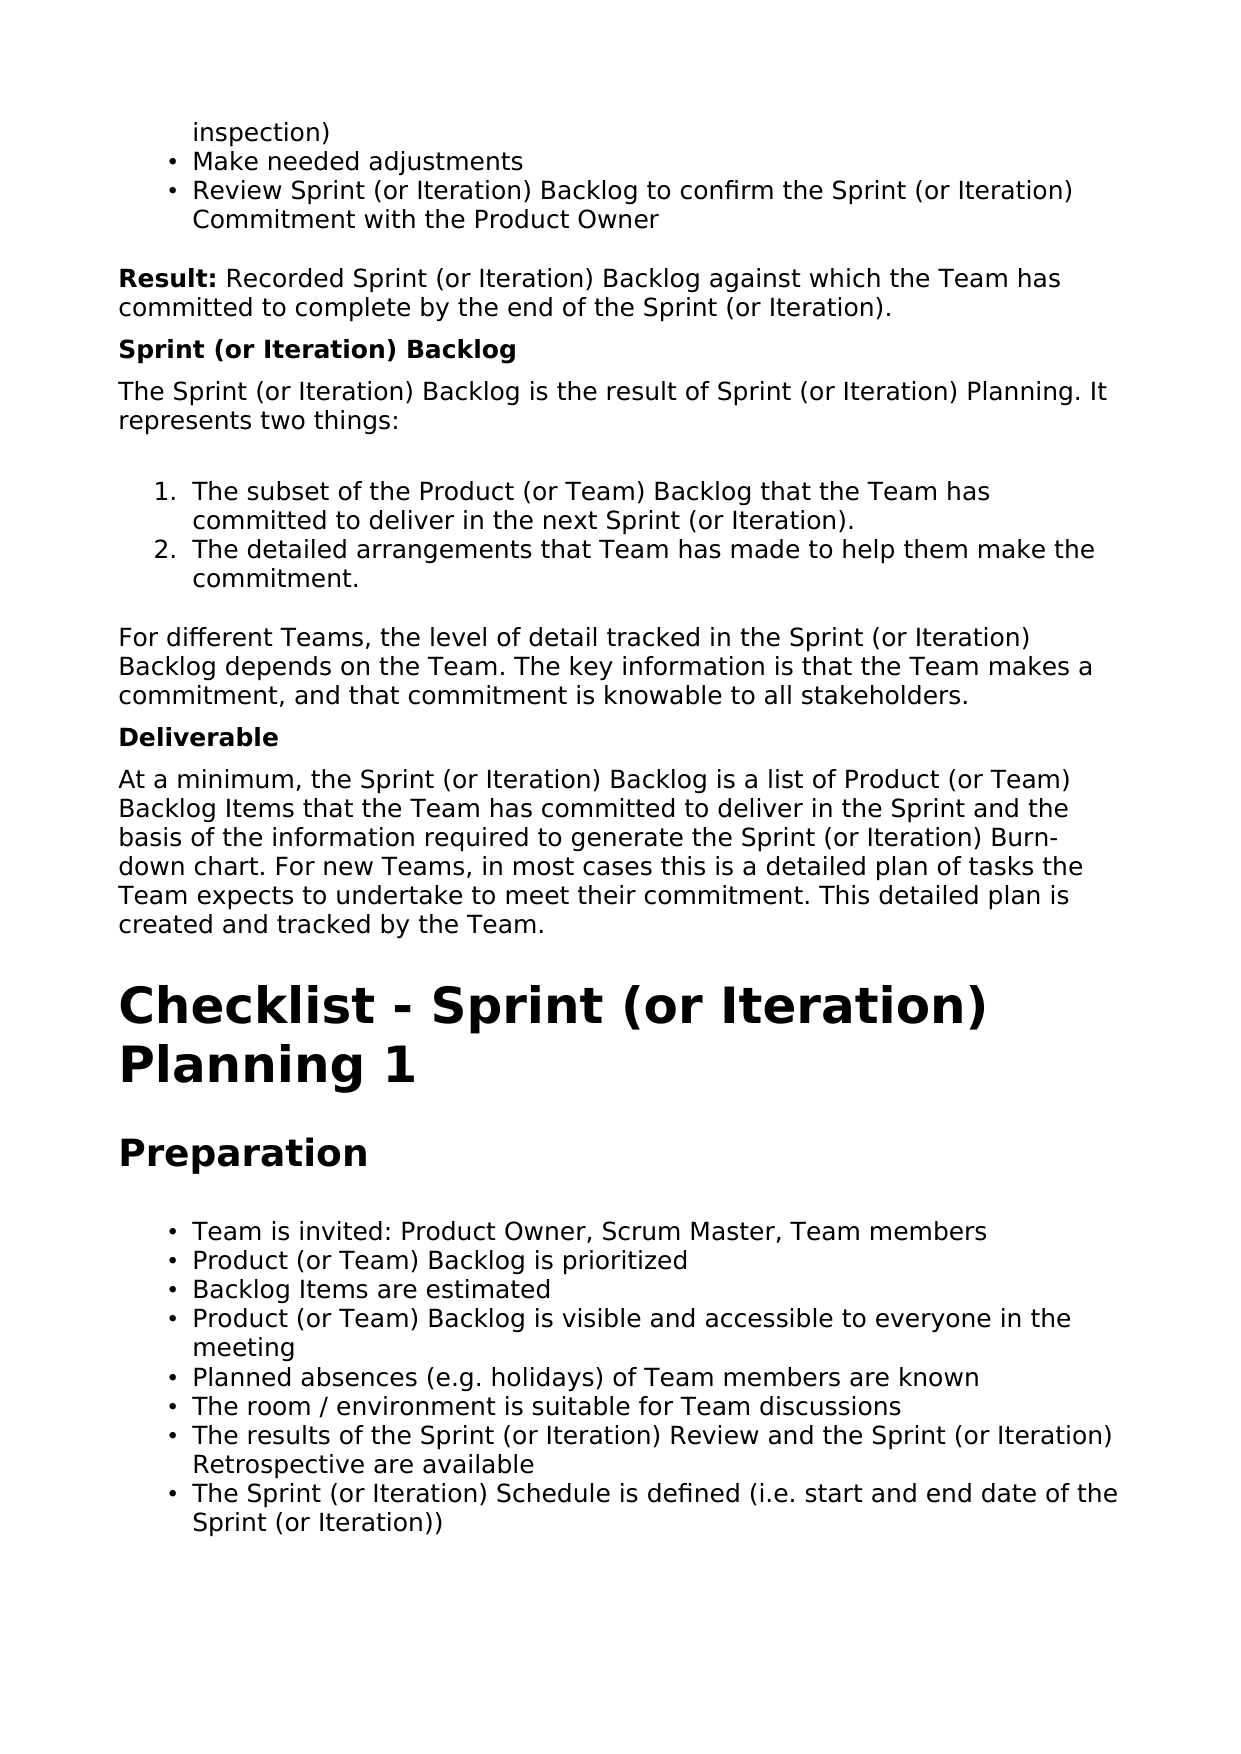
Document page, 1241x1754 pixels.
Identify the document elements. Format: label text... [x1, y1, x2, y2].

list Backlog Items are estimated [177, 1275, 1122, 1304]
list Team is invited: Product Owner, Scrum Master, Team members [177, 1217, 1122, 1246]
list The room / environment is suitable for Team discussions [177, 1392, 1122, 1421]
list Make needed adjustments [177, 147, 1122, 176]
text Deliverable [118, 723, 1122, 752]
list The detailed arrangements that Team has made to help them make the commitment. [177, 535, 1122, 594]
list Product (or Team) Backlog is visible and accessible to everyone in the meeting [177, 1304, 1122, 1363]
list inspection) [177, 118, 1122, 147]
text Sprint (or Iteration) Backlog [118, 335, 1122, 364]
text The Sprint (or Iteration) Backlog is the result of Sprint (or Iteration) Planning. It represents two things: [118, 377, 1122, 435]
subtitle Preparation [118, 1131, 1122, 1175]
subtitle Checklist - Sprint (or Iteration) Planning 1 [118, 977, 1122, 1094]
list Planned absences (e.g. holidays) of Team members are known [177, 1363, 1122, 1392]
text Result: Recorded Sprint (or Iteration) Backlog against which the Team has committed to complete by the end of the Sprint (or Iteration). [118, 264, 1122, 323]
list The results of the Sprint (or Iteration) Review and the Sprint (or Iteration) Retrospective are available [177, 1421, 1122, 1479]
list Product (or Team) Backlog is prioritized [177, 1246, 1122, 1275]
list The Sprint (or Iteration) Schedule is defined (i.e. start and end date of the Sprint (or Iteration)) [177, 1479, 1122, 1538]
text At a minimum, the Sprint (or Iteration) Backlog is a list of Product (or Team) Backlog Items that the Team has committed to deliver in the Sprint and the basis of the information required to generate the Sprint (or Iteration) Burn-down chart. For new Teams, in most cases this is a detailed plan of tasks the Team expects to undertake to meet their commitment. This detailed plan is created and tracked by the Team. [118, 765, 1122, 940]
text For different Teams, the level of detail tracked in the Sprint (or Iteration) Backlog depends on the Team. The key information is that the Team makes a commitment, and that commitment is knowable to all stakeholders. [118, 623, 1122, 711]
list Review Sprint (or Iteration) Backlog to confirm the Sprint (or Iteration) Commitment with the Product Owner [177, 176, 1122, 235]
list The subset of the Product (or Team) Backlog that the Team has committed to deliver in the next Sprint (or Iteration). [177, 477, 1122, 535]
